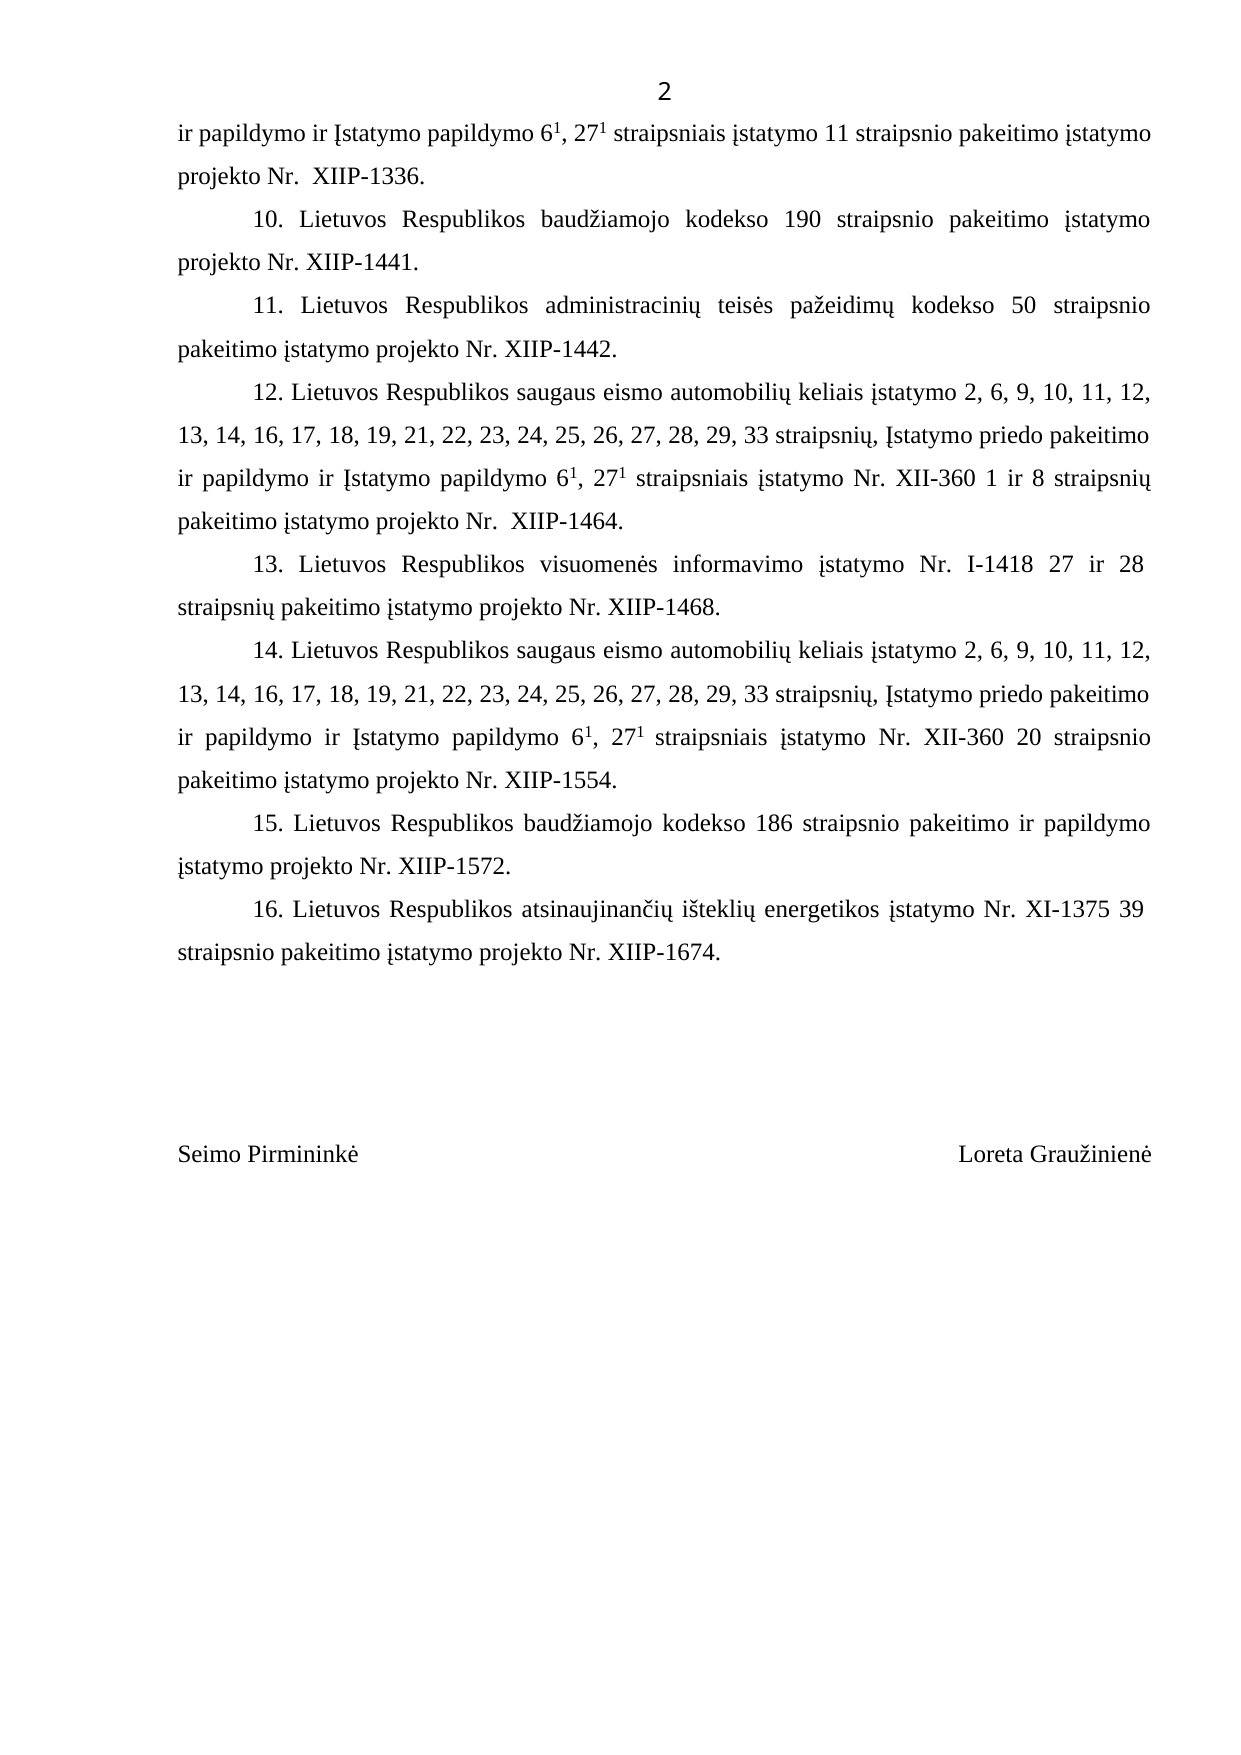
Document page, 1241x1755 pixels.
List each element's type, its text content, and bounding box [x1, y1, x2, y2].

text 15. Lietuvos Respublikos baudžiamojo kodekso 186 straipsnio pakeitimo ir papildymo įstatymo projekto Nr. XIIP-1572. [177, 808, 1152, 880]
text 10. Lietuvos Respublikos baudžiamojo kodekso 190 straipsnio pakeitimo įstatymo projekto Nr. XIIP-1441. [177, 204, 1152, 276]
text 16. Lietuvos Respublikos atsinaujinančių išteklių energetikos įstatymo Nr. XI-1375 39 straipsnio pakeitimo įstatymo projekto Nr. XIIP-1674. [177, 894, 1152, 966]
text 11. Lietuvos Respublikos administracinių teisės pažeidimų kodekso 50 straipsnio pakeitimo įstatymo projekto Nr. XIIP-1442. [177, 291, 1152, 362]
text Seimo Pirmininkė Loreta Graužinienė [177, 1139, 1152, 1167]
text 13. Lietuvos Respublikos visuomenės informavimo įstatymo Nr. I-1418 27 ir 28 straipsnių pakeitimo įstatymo projekto Nr. XIIP-1468. [177, 549, 1152, 621]
text 12. Lietuvos Respublikos saugaus eismo automobilių keliais įstatymo 2, 6, 9, 10, 11, 12, 13, 14, 16, 17, 18, 19, 21, 22, 23, 24, 25, 26, 27, 28, 29, 33 straipsnių, Įstatymo priedo pakeitimo ir papildymo ir Įstatymo papildymo 61, 271 straipsniais įstatymo Nr. XII-360 1 ir 8 straipsnių pakeitimo įstatymo projekto Nr. XIIP-1464. [177, 377, 1152, 535]
text 14. Lietuvos Respublikos saugaus eismo automobilių keliais įstatymo 2, 6, 9, 10, 11, 12, 13, 14, 16, 17, 18, 19, 21, 22, 23, 24, 25, 26, 27, 28, 29, 33 straipsnių, Įstatymo priedo pakeitimo ir papildymo ir Įstatymo papildymo 61, 271 straipsniais įstatymo Nr. XII-360 20 straipsnio pakeitimo įstatymo projekto Nr. XIIP-1554. [177, 636, 1152, 794]
text ir papildymo ir Įstatymo papildymo 61, 271 straipsniais įstatymo 11 straipsnio pakeitimo įstatymo projekto Nr. XIIP-1336. [177, 118, 1152, 190]
